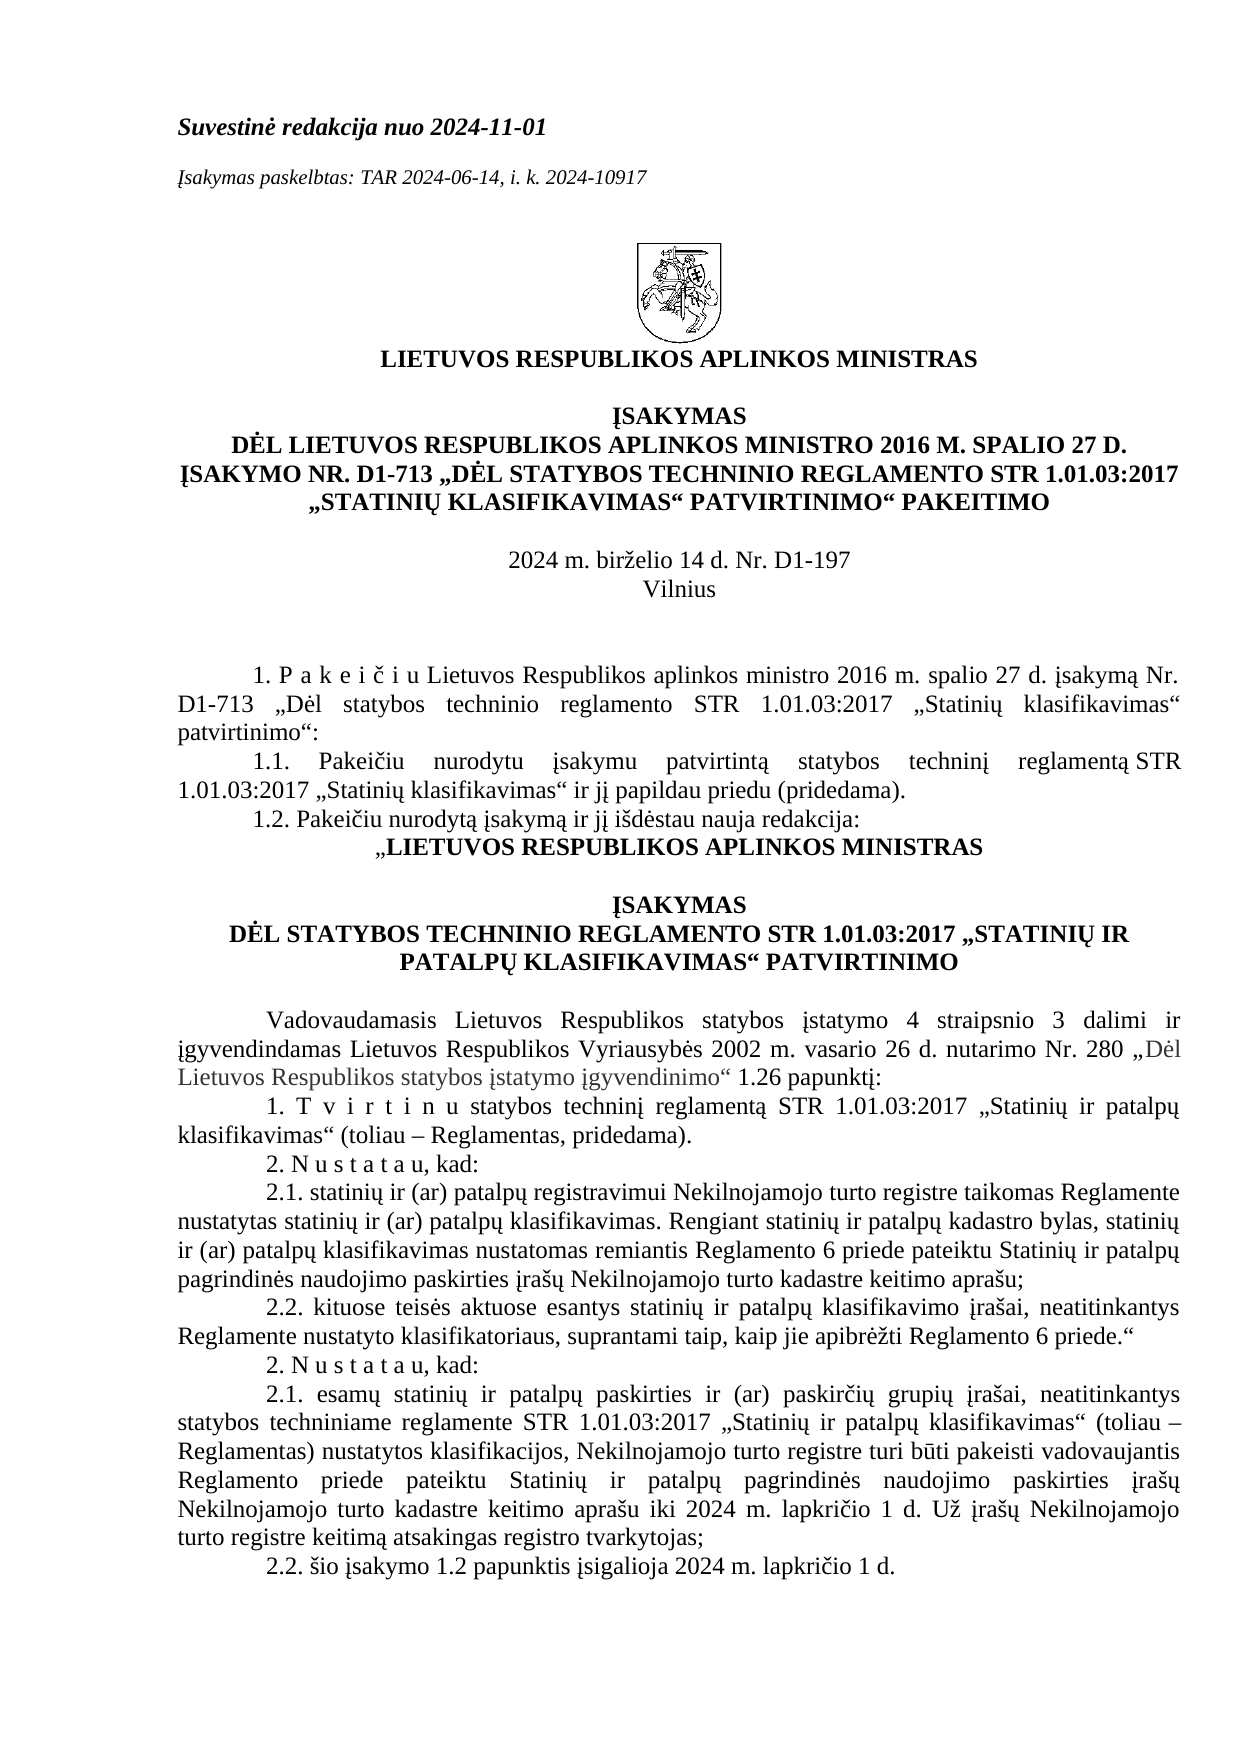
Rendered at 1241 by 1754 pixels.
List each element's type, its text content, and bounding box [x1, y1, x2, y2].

text 1. T v i r t i n u statybos techninį reglamentą STR 1.01.03:2017 „Statinių ir patalpų klasifikavimas“ (toliau – Reglamentas, pridedama). [177, 1091, 1181, 1149]
text 2.1. statinių ir (ar) patalpų registravimui Nekilnojamojo turto registre taikomas Reglamente nustatytas statinių ir (ar) patalpų klasifikavimas. Rengiant statinių ir patalpų kadastro bylas, statinių ir (ar) patalpų klasifikavimas nustatomas remiantis Reglamento 6 priede pateiktu Statinių ir patalpų pagrindinės naudojimo paskirties įrašų Nekilnojamojo turto kadastre keitimo aprašu; [177, 1177, 1181, 1292]
text 2. N u s t a t a u, kad: [177, 1149, 1181, 1177]
text Suvestinė redakcija nuo 2024-11-01 [177, 112, 1181, 141]
text Vadovaudamasis Lietuvos Respublikos statybos įstatymo 4 straipsnio 3 dalimi ir įgyvendindamas Lietuvos Respublikos Vyriausybės 2002 m. vasario 26 d. nutarimo Nr. 280 „Dėl Lietuvos Respublikos statybos įstatymo įgyvendinimo“ 1.26 papunktį: [177, 1005, 1181, 1091]
text „LIETUVOS RESPUBLIKOS APLINKOS MINISTRAS [177, 832, 1181, 861]
text Įsakymas paskelbtas: TAR 2024-06-14, i. k. 2024-10917 [177, 165, 1181, 189]
text Vilnius [177, 574, 1181, 602]
text 1. P a k e i č i u Lietuvos Respublikos aplinkos ministro 2016 m. spalio 27 d. įsakymą Nr. D1-713 „Dėl statybos techninio reglamento STR 1.01.03:2017 „Statinių klasifikavimas“ patvirtinimo“: [177, 660, 1181, 746]
text 2.2. kituose teisės aktuose esantys statinių ir patalpų klasifikavimo įrašai, neatitinkantys Reglamente nustatyto klasifikatoriaus, suprantami taip, kaip jie apibrėžti Reglamento 6 priede.“ [177, 1292, 1181, 1350]
text ĮSAKYMAS [177, 401, 1181, 430]
text 1.1. Pakeičiu nurodytu įsakymu patvirtintą statybos techninį reglamentą STR 1.01.03:2017 „Statinių klasifikavimas“ ir jį papildau priedu (pridedama). [177, 746, 1181, 804]
text DĖL STATYBOS TECHNINIO REGLAMENTO STR 1.01.03:2017 „STATINIŲ IR PATALPŲ KLASIFIKAVIMAS“ PATVIRTINIMO [177, 919, 1181, 976]
text 2.1. esamų statinių ir patalpų paskirties ir (ar) paskirčių grupių įrašai, neatitinkantys statybos techniniame reglamente STR 1.01.03:2017 „Statinių ir patalpų klasifikavimas“ (toliau – Reglamentas) nustatytos klasifikacijos, Nekilnojamojo turto registre turi būti pakeisti vadovaujantis Reglamento priede pateiktu Statinių ir patalpų pagrindinės naudojimo paskirties įrašų Nekilnojamojo turto kadastre keitimo aprašu iki 2024 m. lapkričio 1 d. Už įrašų Nekilnojamojo turto registre keitimą atsakingas registro tvarkytojas; [177, 1379, 1181, 1551]
text 2.2. šio įsakymo 1.2 papunktis įsigalioja 2024 m. lapkričio 1 d. [177, 1551, 1181, 1580]
text 1.2. Pakeičiu nurodytą įsakymą ir jį išdėstau nauja redakcija: [177, 804, 1181, 832]
text 2. N u s t a t a u, kad: [177, 1350, 1181, 1379]
text 2024 m. birželio 14 d. Nr. D1-197 [177, 545, 1181, 574]
text LIETUVOS RESPUBLIKOS APLINKOS MINISTRAS [177, 344, 1181, 372]
text ĮSAKYMAS [177, 890, 1181, 919]
text DĖL LIETUVOS RESPUBLIKOS APLINKOS MINISTRO 2016 M. SPALIO 27 D. ĮSAKYMO NR. D1-713 „DĖL STATYBOS TECHNINIO REGLAMENTO STR 1.01.03:2017 „STATINIŲ KLASIFIKAVIMAS“ PATVIRTINIMO“ PAKEITIMO [177, 430, 1181, 516]
